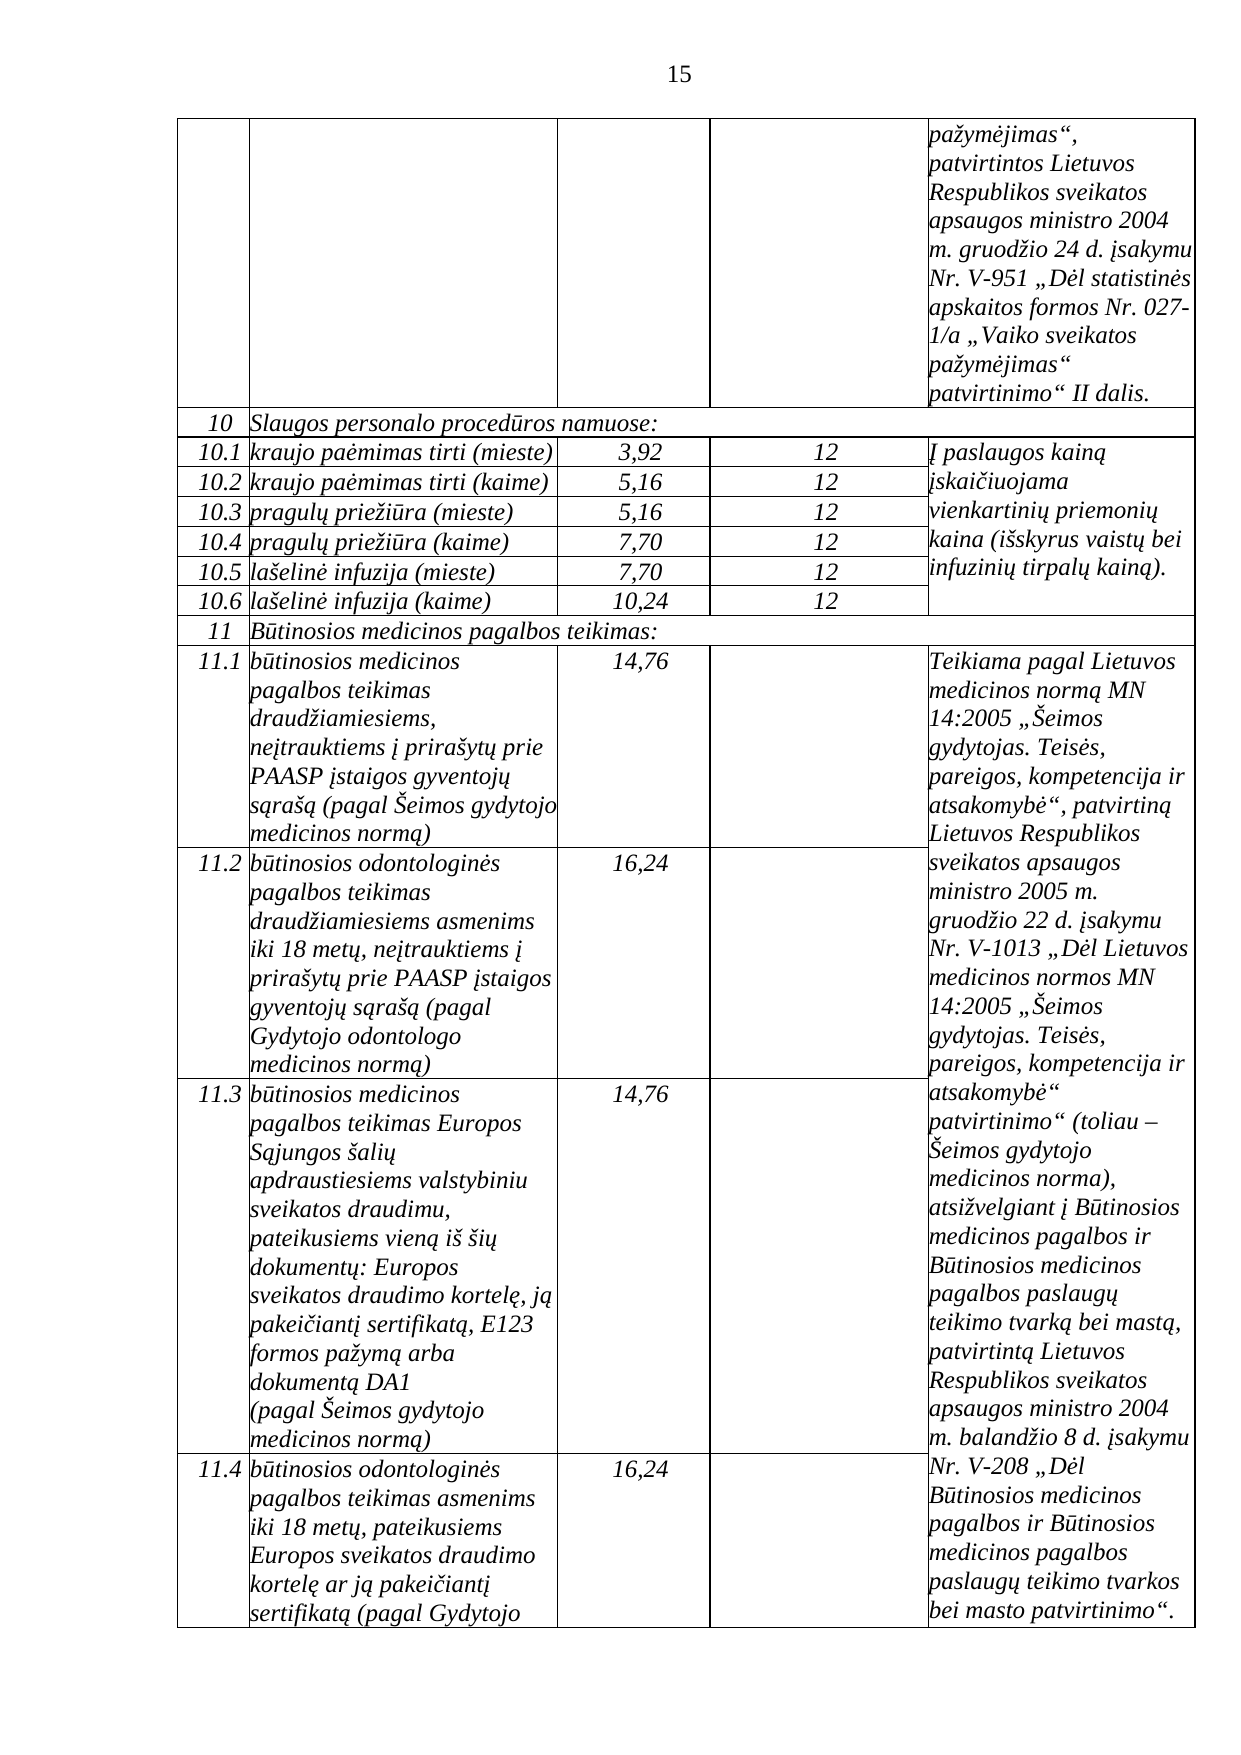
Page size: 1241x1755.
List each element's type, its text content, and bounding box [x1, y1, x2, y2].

table_cell [1196, 526, 1226, 556]
table_cell [1196, 585, 1226, 615]
table_cell Į paslaugos kainą įskaičiuojama vienkartinių priemonių kaina (išskyrus vaistų bei infuzinių tirpalų kainą). [929, 438, 1194, 615]
table_cell 11 [178, 616, 249, 645]
table_cell būtinosios medicinos pagalbos teikimas draudžiamiesiems, neįtrauktiems į prirašytų prie PAASP įstaigos gyventojų sąrašą (pagal Šeimos gydytojo medicinos normą) [250, 646, 557, 847]
table_cell 12 [711, 467, 928, 496]
table_cell Teikiama pagal Lietuvos medicinos normą MN 14:2005 „Šeimos gydytojas. Teisės, pareigos, kompetencija ir atsakomybė“, patvirtiną Lietuvos Respublikos sveikatos apsaugos ministro 2005 m. gruodžio 22 d. įsakymu Nr. V-1013 „Dėl Lietuvos medicinos normos MN 14:2005 „Šeimos gydytojas. Teisės, pareigos, kompetencija ir atsakomybė“ patvirtinimo“ (toliau – Šeimos gydytojo medicinos norma), atsižvelgiant į Būtinosios medicinos pagalbos ir Būtinosios medicinos pagalbos paslaugų teikimo tvarką bei mastą, patvirtintą Lietuvos Respublikos sveikatos apsaugos ministro 2004 m. balandžio 8 d. įsakymu Nr. V-208 „Dėl Būtinosios medicinos pagalbos ir Būtinosios medicinos pagalbos paslaugų teikimo tvarkos bei masto patvirtinimo“. [929, 646, 1194, 1627]
table_cell 12 [711, 438, 928, 466]
table_cell [1196, 496, 1226, 526]
table_cell 7,70 [558, 557, 709, 585]
table_cell 10.6 [178, 586, 249, 615]
table_cell Būtinosios medicinos pagalbos teikimas: [250, 616, 1194, 645]
table_cell būtinosios medicinos pagalbos teikimas Europos Sąjungos šalių apdraustiesiems valstybiniu sveikatos draudimu, pateikusiems vieną iš šių dokumentų: Europos sveikatos draudimo kortelę, ją pakeičiantį sertifikatą, E123 formos pažymą arba dokumentą DA1 (pagal Šeimos gydytojo medicinos normą) [250, 1079, 557, 1453]
table_cell [1196, 436, 1226, 466]
table_cell 10,24 [558, 586, 709, 615]
table_cell 16,24 [558, 1454, 709, 1627]
table_cell būtinosios odontologinės pagalbos teikimas asmenims iki 18 metų, pateikusiems Europos sveikatos draudimo kortelę ar ją pakeičiantį sertifikatą (pagal Gydytojo [250, 1454, 557, 1627]
table_cell [711, 1454, 928, 1627]
table_cell 10 [178, 408, 249, 436]
table_cell [1196, 615, 1226, 645]
table_cell 10.3 [178, 497, 249, 526]
table_cell būtinosios odontologinės pagalbos teikimas draudžiamiesiems asmenims iki 18 metų, neįtrauktiems į prirašytų prie PAASP įstaigos gyventojų sąrašą (pagal Gydytojo odontologo medicinos normą) [250, 848, 557, 1078]
table_cell pažymėjimas“, patvirtintos Lietuvos Respublikos sveikatos apsaugos ministro 2004 m. gruodžio 24 d. įsakymu Nr. V-951 „Dėl statistinės apskaitos formos Nr. 027-1/a „Vaiko sveikatos pažymėjimas“ patvirtinimo“ II dalis. [929, 119, 1194, 407]
table_cell lašelinė infuzija (mieste) [250, 557, 557, 585]
table_cell 12 [711, 586, 928, 615]
table_cell 11.1 [178, 646, 249, 847]
table_cell 12 [711, 527, 928, 556]
table_cell [1196, 118, 1226, 407]
table_cell [711, 848, 928, 1078]
table_cell [178, 119, 249, 407]
table_cell [250, 119, 557, 407]
table_cell 7,70 [558, 527, 709, 556]
table_cell kraujo paėmimas tirti (mieste) [250, 438, 557, 466]
table_cell 11.2 [178, 848, 249, 1078]
table_cell [1196, 1453, 1226, 1627]
table_cell 5,16 [558, 467, 709, 496]
table_cell [711, 1079, 928, 1453]
table_cell 3,92 [558, 438, 709, 466]
table_cell kraujo paėmimas tirti (kaime) [250, 467, 557, 496]
table_cell 14,76 [558, 1079, 709, 1453]
table_cell pragulų priežiūra (mieste) [250, 497, 557, 526]
table_cell 14,76 [558, 646, 709, 847]
table_cell 5,16 [558, 497, 709, 526]
table_cell [711, 119, 928, 407]
table_cell [1196, 407, 1226, 436]
table_cell [1196, 847, 1226, 1078]
table_cell [1196, 466, 1226, 496]
table_cell [1196, 1078, 1226, 1453]
table_cell 12 [711, 497, 928, 526]
table_cell [1196, 556, 1226, 585]
table_cell pragulų priežiūra (kaime) [250, 527, 557, 556]
table_cell 11.3 [178, 1079, 249, 1453]
table_cell [1196, 645, 1226, 847]
table_cell 16,24 [558, 848, 709, 1078]
table_cell 10.5 [178, 557, 249, 585]
table_cell 10.4 [178, 527, 249, 556]
table_cell [558, 119, 709, 407]
table_cell 10.2 [178, 467, 249, 496]
table_cell Slaugos personalo procedūros namuose: [250, 408, 1194, 436]
table_cell [711, 646, 928, 847]
table_cell 11.4 [178, 1454, 249, 1627]
table_cell 10.1 [178, 438, 249, 466]
table_cell 12 [711, 557, 928, 585]
table_cell lašelinė infuzija (kaime) [250, 586, 557, 615]
